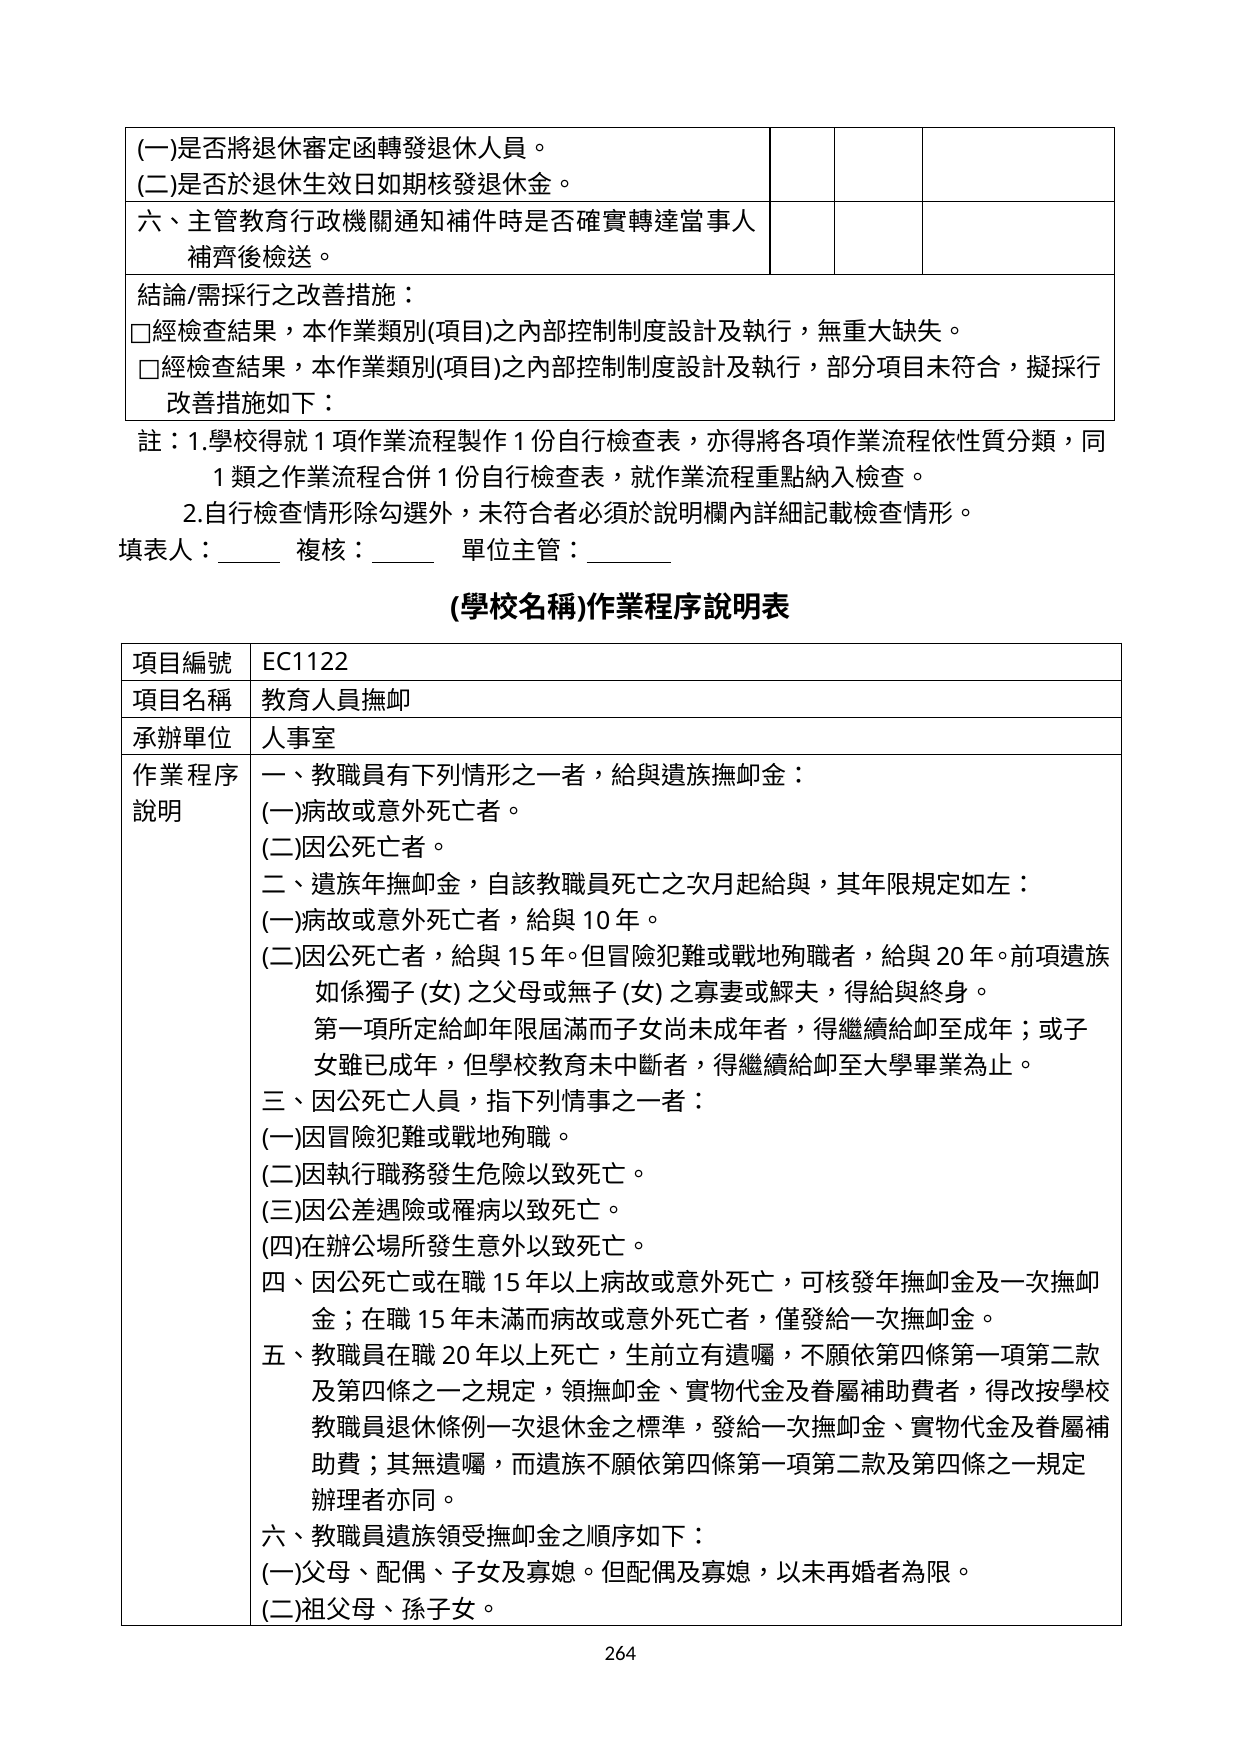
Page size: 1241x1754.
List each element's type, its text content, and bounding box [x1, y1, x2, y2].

text (學校名稱)作業程序說明表 [118, 567, 1122, 642]
table_cell [835, 202, 922, 274]
text 註：1.學校得就1項作業流程製作1份自行檢查表，亦得將各項作業流程依性質分類，同1類之作業流程合併1份自行檢查表，就作業流程重點納入檢查。 [137, 421, 1122, 494]
table_cell (一)是否將退休審定函轉發退休人員。 (二)是否於退休生效日如期核發退休金。 [126, 128, 769, 201]
table_cell 項目名稱 [122, 681, 250, 717]
table_cell [923, 202, 1114, 274]
table_cell 承辦單位 [122, 718, 250, 754]
text 填表人： 複核： 單位主管： [118, 530, 1122, 567]
table_cell 作業程序說明 [122, 755, 250, 1625]
table_cell 一、教職員有下列情形之一者，給與遺族撫卹金： (一)病故或意外死亡者。 (二)因公死亡者。 二、遺族年撫卹金，自該教職員死亡之次月起給與，其年限規定如左： (一)病故或意外死亡者，給與10年。 (二)因公死亡者，給與15年。但冒險犯難或戰地殉職者，給與20年。前項遺族如係獨子 (女) 之父母或無子 (女) 之寡妻或鰥夫，得給與終身。 第一項所定給卹年限屆滿而子女尚未成年者，得繼續給卹至成年；或子女雖已成年，但學校教育未中斷者，得繼續給卹至大學畢業為止。 三、因公死亡人員，指下列情事之一者： (一)因冒險犯難或戰地殉職。 (二)因執行職務發生危險以致死亡。 (三)因公差遇險或罹病以致死亡。 (四)在辦公場所發生意外以致死亡。 四、因公死亡或在職15年以上病故或意外死亡，可核發年撫卹金及一次撫卹金；在職15年未滿而病故或意外死亡者，僅發給一次撫卹金。 五、教職員在職20年以上死亡，生前立有遺囑，不願依第四條第一項第二款及第四條之一之規定，領撫卹金、實物代金及眷屬補助費者，得改按學校教職員退休條例一次退休金之標準，發給一次撫卹金、實物代金及眷屬補助費；其無遺囑，而遺族不願依第四條第一項第二款及第四條之一規定辦理者亦同。 六、教職員遺族領受撫卹金之順序如下： (一)父母、配偶、子女及寡媳。但配偶及寡媳，以未再婚者為限。 (二)祖父母、孫子女。 [251, 755, 1121, 1625]
table_header 項目編號 [122, 644, 250, 680]
table_cell 結論/需採行之改善措施： □經檢查結果，本作業類別(項目)之內部控制制度設計及執行，無重大缺失。 □經檢查結果，本作業類別(項目)之內部控制制度設計及執行，部分項目未符合，擬採行改善措施如下： [126, 275, 1114, 420]
table_cell [771, 128, 834, 201]
table_cell [771, 202, 834, 274]
table_cell [835, 128, 922, 201]
table_cell 人事室 [251, 718, 1121, 754]
table_cell [923, 128, 1114, 201]
table_header EC1122 [251, 644, 1121, 680]
table_cell 主管教育行政機關通知補件時是否確實轉達當事人補齊後檢送。 [126, 202, 769, 274]
table_cell 教育人員撫卹 [251, 681, 1121, 717]
text 2.自行檢查情形除勾選外，未符合者必須於說明欄內詳細記載檢查情形。 [182, 494, 1122, 530]
